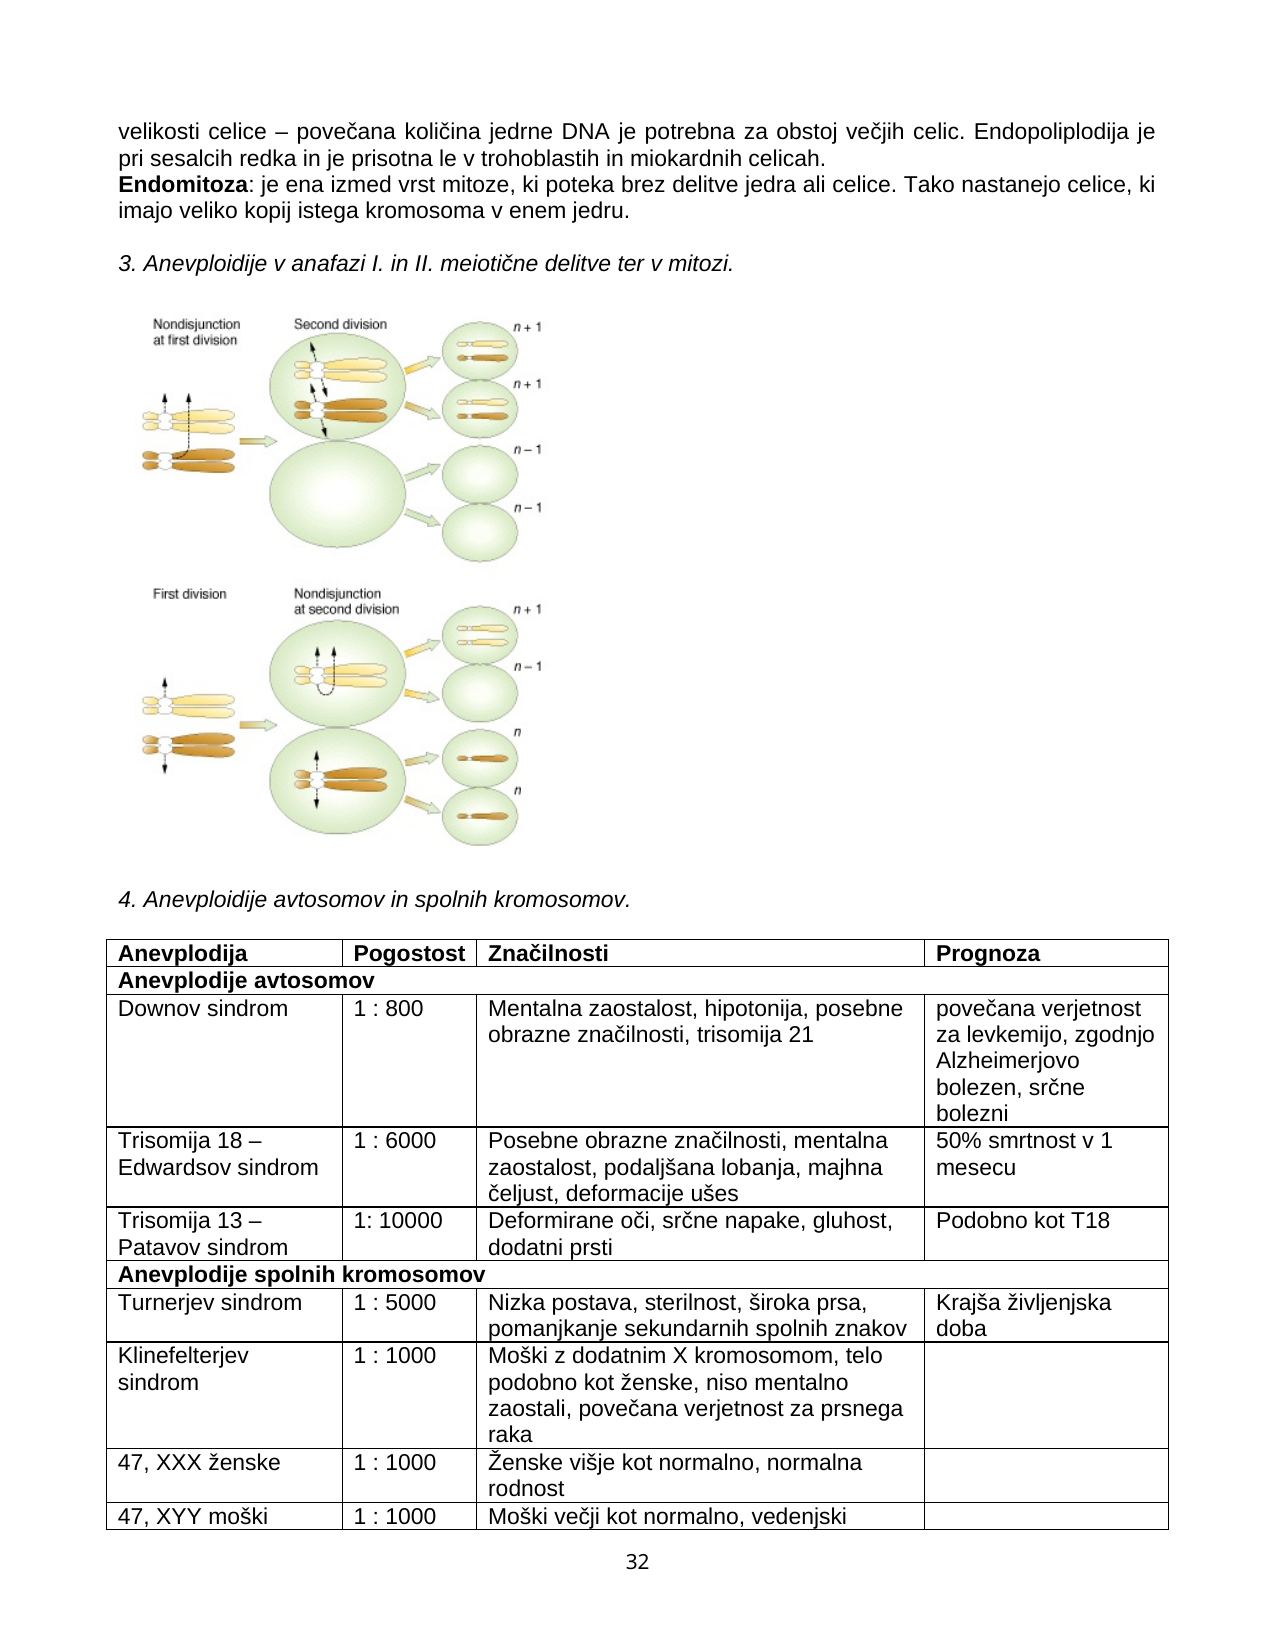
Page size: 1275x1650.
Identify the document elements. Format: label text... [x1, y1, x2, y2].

text velikosti celice – povečana količina jedrne DNA je potrebna za obstoj večjih celic. Endopoliplodija je pri sesalcih redka in je prisotna le v trohoblastih in miokardnih celicah. [118, 118, 1157, 171]
table_cell Moški z dodatnim X kromosomom, telo podobno kot ženske, niso mentalno zaostali, povečana verjetnost za prsnega raka [477, 1343, 924, 1448]
table_cell Turnerjev sindrom [107, 1289, 342, 1341]
table_cell Ženske višje kot normalno, normalna rodnost [477, 1449, 924, 1502]
table_cell Moški večji kot normalno, vedenjski [477, 1503, 924, 1529]
table_cell [925, 1343, 1168, 1448]
table_cell [925, 1503, 1168, 1529]
table_header Značilnosti [477, 940, 924, 966]
table_cell Anevplodije avtosomov [107, 967, 1168, 993]
table_cell Anevplodije spolnih kromosomov [107, 1261, 1168, 1288]
table_header Pogostost [343, 940, 476, 966]
table_cell 1 : 1000 [343, 1503, 476, 1529]
table_cell Mentalna zaostalost, hipotonija, posebne obrazne značilnosti, trisomija 21 [477, 995, 924, 1126]
picture [134, 311, 553, 851]
table_cell 50% smrtnost v 1 mesecu [925, 1128, 1168, 1206]
table_cell 1: 10000 [343, 1208, 476, 1260]
table_header Anevplodija [107, 940, 342, 966]
table_header Prognoza [925, 940, 1168, 966]
text 3. Anevploidije v anafazi I. in II. meiotične delitve ter v mitozi. [118, 250, 1157, 276]
table_cell Podobno kot T18 [925, 1208, 1168, 1260]
table_cell 1 : 1000 [343, 1343, 476, 1448]
table_cell 1 : 1000 [343, 1449, 476, 1502]
table_cell povečana verjetnost za levkemijo, zgodnjo Alzheimerjovo bolezen, srčne bolezni [925, 995, 1168, 1126]
table_cell Nizka postava, sterilnost, široka prsa, pomanjkanje sekundarnih spolnih znakov [477, 1289, 924, 1341]
table_cell Posebne obrazne značilnosti, mentalna zaostalost, podaljšana lobanja, majhna čeljust, deformacije ušes [477, 1128, 924, 1206]
table_cell 1 : 800 [343, 995, 476, 1126]
table_cell 47, XXX ženske [107, 1449, 342, 1502]
table_cell Trisomija 13 – Patavov sindrom [107, 1208, 342, 1260]
table_cell Krajša življenjska doba [925, 1289, 1168, 1341]
table_cell 1 : 5000 [343, 1289, 476, 1341]
table_cell Trisomija 18 – Edwardsov sindrom [107, 1128, 342, 1206]
table_cell Deformirane oči, srčne napake, gluhost, dodatni prsti [477, 1208, 924, 1260]
table_cell 47, XYY moški [107, 1503, 342, 1529]
table_cell Klinefelterjev sindrom [107, 1343, 342, 1448]
table_cell 1 : 6000 [343, 1128, 476, 1206]
text 4. Anevploidije avtosomov in spolnih kromosomov. [118, 886, 1157, 912]
table_cell Downov sindrom [107, 995, 342, 1126]
text Endomitoza: je ena izmed vrst mitoze, ki poteka brez delitve jedra ali celice. Tako nastanejo celice, ki imajo veliko kopij istega kromosoma v enem jedru. [118, 171, 1157, 223]
table_cell [925, 1449, 1168, 1502]
